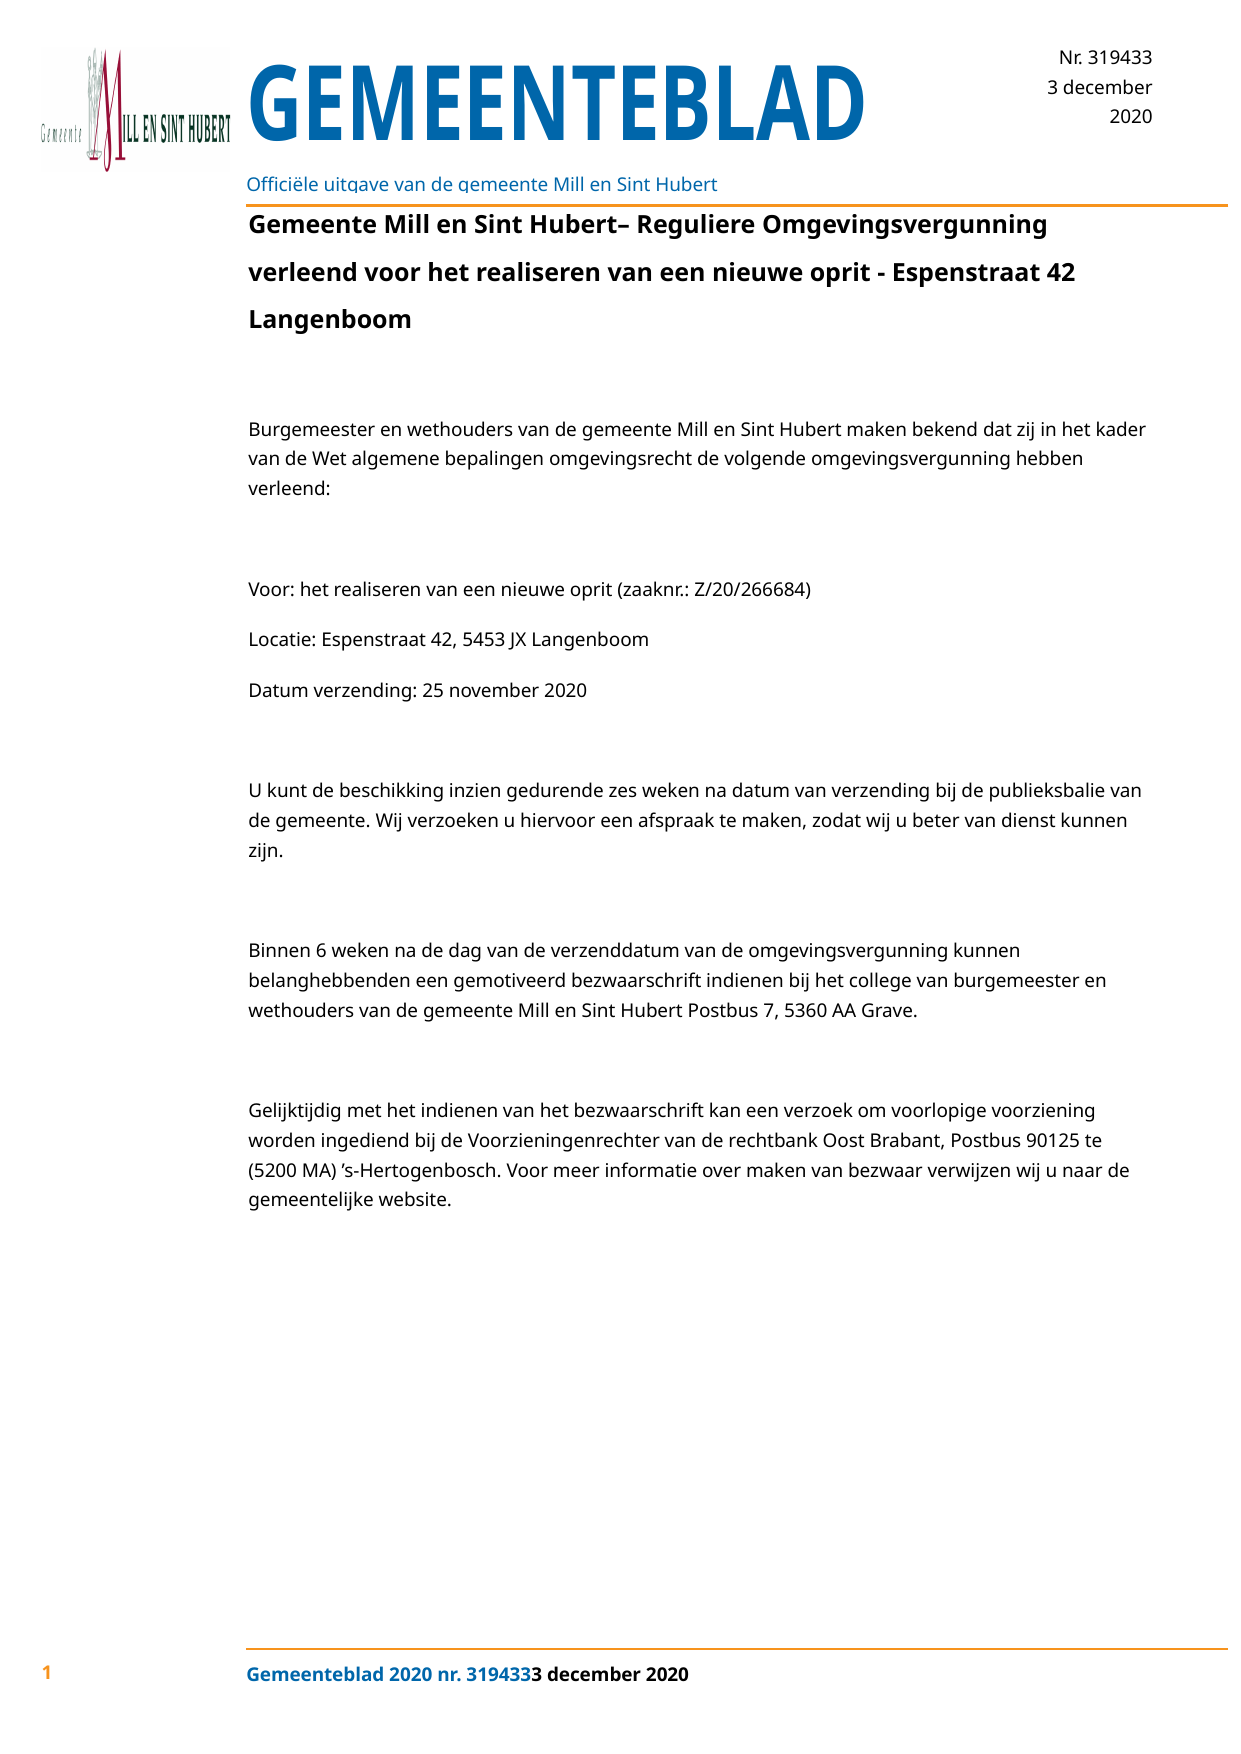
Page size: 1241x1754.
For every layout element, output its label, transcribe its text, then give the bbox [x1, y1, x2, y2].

text Gelijktijdig met het indienen van het bezwaarschrift kan een verzoek om voorlopige voorziening worden ingediend bij de Voorzieningenrechter van de rechtbank Oost Brabant, Postbus 90125 te (5200 MA) ’s-Hertogenbosch. Voor meer informatie over maken van bezwaar verwijzen wij u naar de gemeentelijke website. [248, 1098, 1152, 1212]
text Voor: het realiseren van een nieuwe oprit (zaaknr.: Z/20/266684) [248, 576, 1152, 602]
text Burgemeester en wethouders van de gemeente Mill en Sint Hubert maken bekend dat zij in het kader van de Wet algemene bepalingen omgevingsrecht de volgende omgevingsvergunning hebben verleend: [248, 416, 1152, 501]
text Locatie: Espenstraat 42, 5453 JX Langenboom [248, 626, 1152, 652]
text Gemeente Mill en Sint Hubert– Reguliere Omgevingsvergunning verleend voor het realiseren van een nieuwe oprit - Espenstraat 42 Langenboom [248, 207, 1152, 336]
picture [41, 47, 231, 172]
text U kunt de beschikking inzien gedurende zes weken na datum van verzending bij de publieksbalie van de gemeente. Wij verzoeken u hiervoor een afspraak te maken, zodat wij u beter van dienst kunnen zijn. [248, 778, 1152, 862]
text Datum verzending: 25 november 2020 [248, 677, 1152, 702]
text Binnen 6 weken na de dag van de verzenddatum van de omgevingsvergunning kunnen belanghebbenden een gemotiveerd bezwaarschrift indienen bij het college van burgemeester en wethouders van de gemeente Mill en Sint Hubert Postbus 7, 5360 AA Grave. [248, 938, 1152, 1022]
